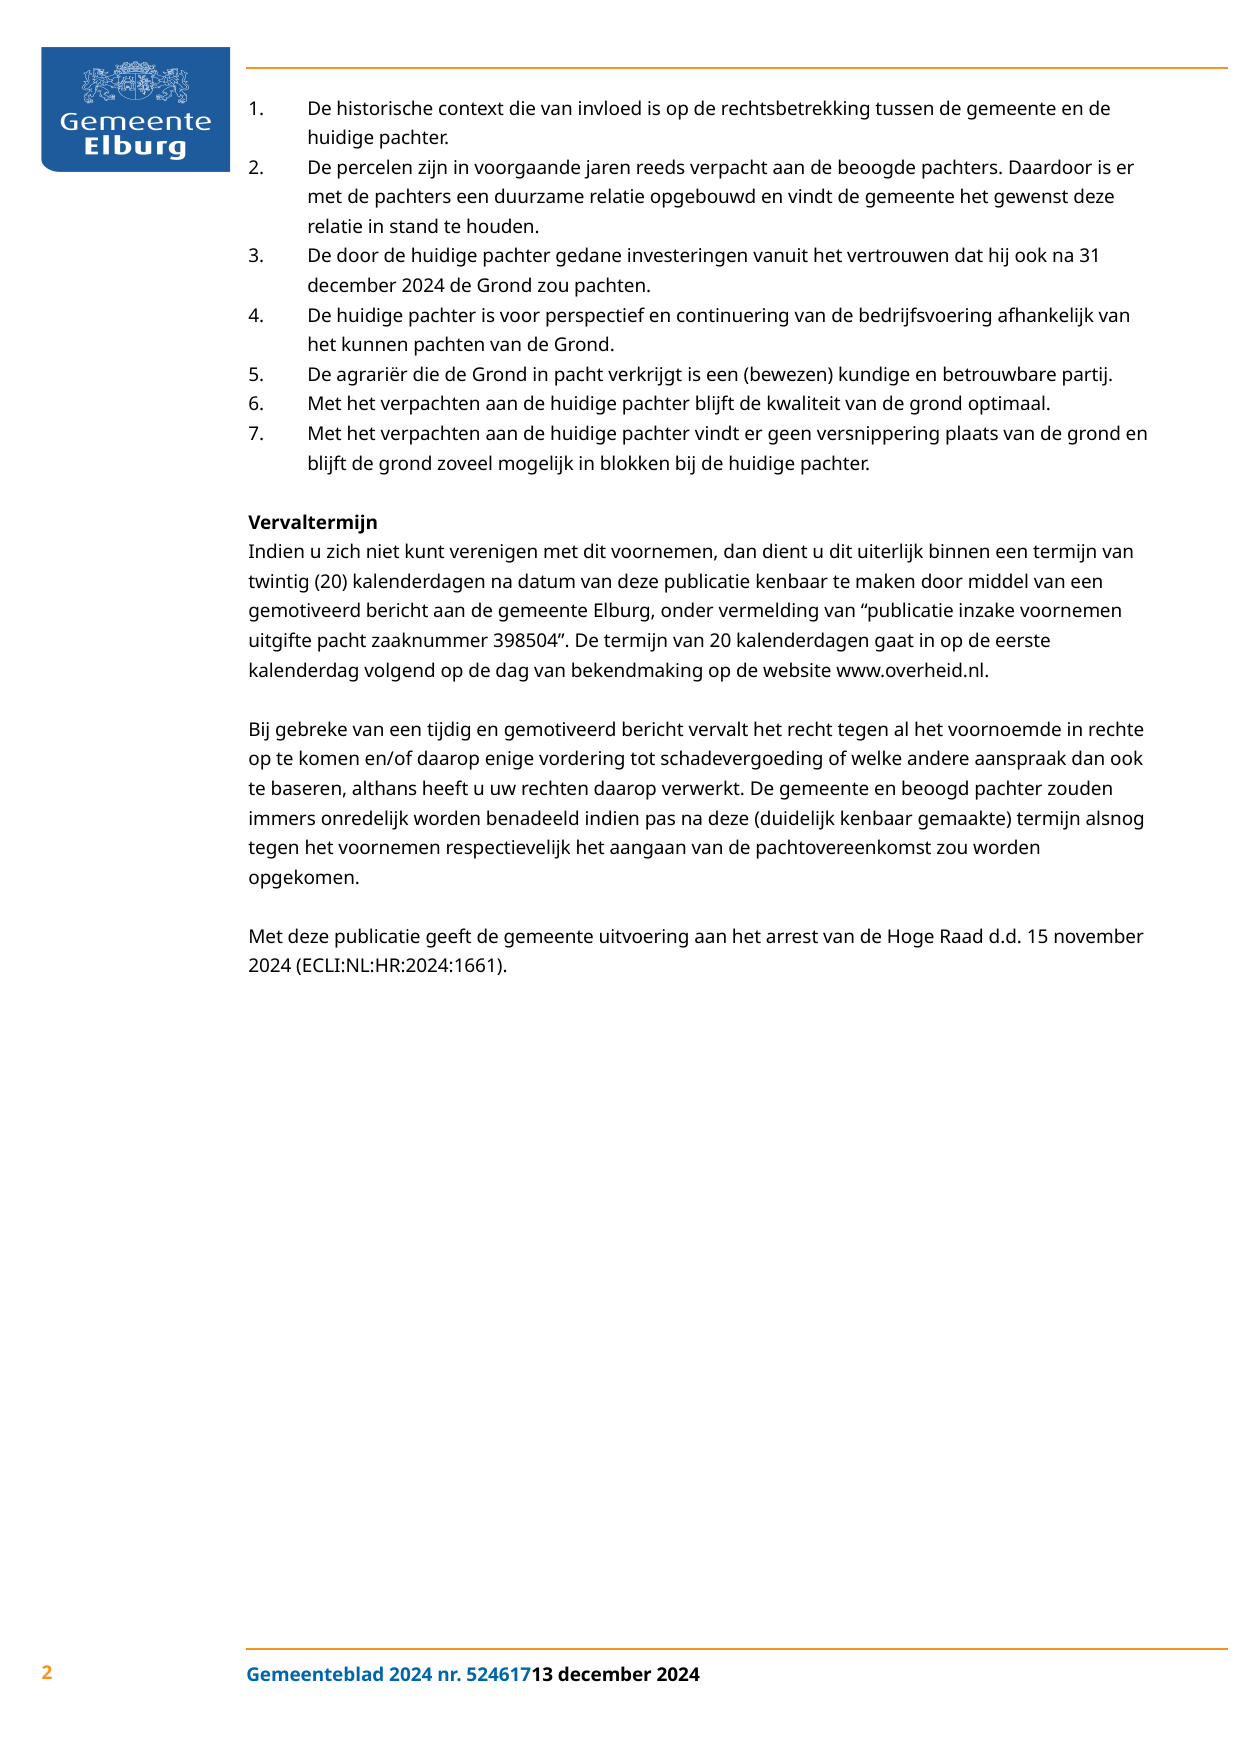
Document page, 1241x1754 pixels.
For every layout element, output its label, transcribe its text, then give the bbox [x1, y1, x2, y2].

list De agrariër die de Grond in pacht verkrijgt is een (bewezen) kundige en betrouwbare partij. [248, 361, 1152, 387]
text Vervaltermijn [248, 509, 1152, 535]
text Met deze publicatie geeft de gemeente uitvoering aan het arrest van de Hoge Raad d.d. 15 november 2024 (ECLI:NL:HR:2024:1661). [248, 923, 1152, 978]
text Bij gebreke van een tijdig en gemotiveerd bericht vervalt het recht tegen al het voornoemde in rechte op te komen en/of daarop enige vordering tot schadevergoeding of welke andere aanspraak dan ook te baseren, althans heeft u uw rechten daarop verwerkt. De gemeente en beoogd pachter zouden immers onredelijk worden benadeeld indien pas na deze (duidelijk kenbaar gemaakte) termijn alsnog tegen het voornemen respectievelijk het aangaan van de pachtovereenkomst zou worden opgekomen. [248, 716, 1152, 890]
list Met het verpachten aan de huidige pachter blijft de kwaliteit van de grond optimaal. [248, 391, 1152, 416]
list De door de huidige pachter gedane investeringen vanuit het vertrouwen dat hij ook na 31 december 2024 de Grond zou pachten. [248, 243, 1152, 298]
list De historische context die van invloed is op de rechtsbetrekking tussen de gemeente en de huidige pachter. [248, 95, 1152, 150]
list De percelen zijn in voorgaande jaren reeds verpacht aan de beoogde pachters. Daardoor is er met de pachters een duurzame relatie opgebouwd en vindt de gemeente het gewenst deze relatie in stand te houden. [248, 154, 1152, 239]
picture [41, 47, 231, 172]
text Indien u zich niet kunt verenigen met dit voornemen, dan dient u dit uiterlijk binnen een termijn van twintig (20) kalenderdagen na datum van deze publicatie kenbaar te maken door middel van een gemotiveerd bericht aan de gemeente Elburg, onder vermelding van “publicatie inzake voornemen uitgifte pacht zaaknummer 398504”. De termijn van 20 kalenderdagen gaat in op de eerste kalenderdag volgend op de dag van bekendmaking op de website www.overheid.nl. [248, 538, 1152, 683]
list Met het verpachten aan de huidige pachter vindt er geen versnippering plaats van de grond en blijft de grond zoveel mogelijk in blokken bij de huidige pachter. [248, 420, 1152, 476]
list De huidige pachter is voor perspectief en continuering van de bedrijfsvoering afhankelijk van het kunnen pachten van de Grond. [248, 302, 1152, 357]
